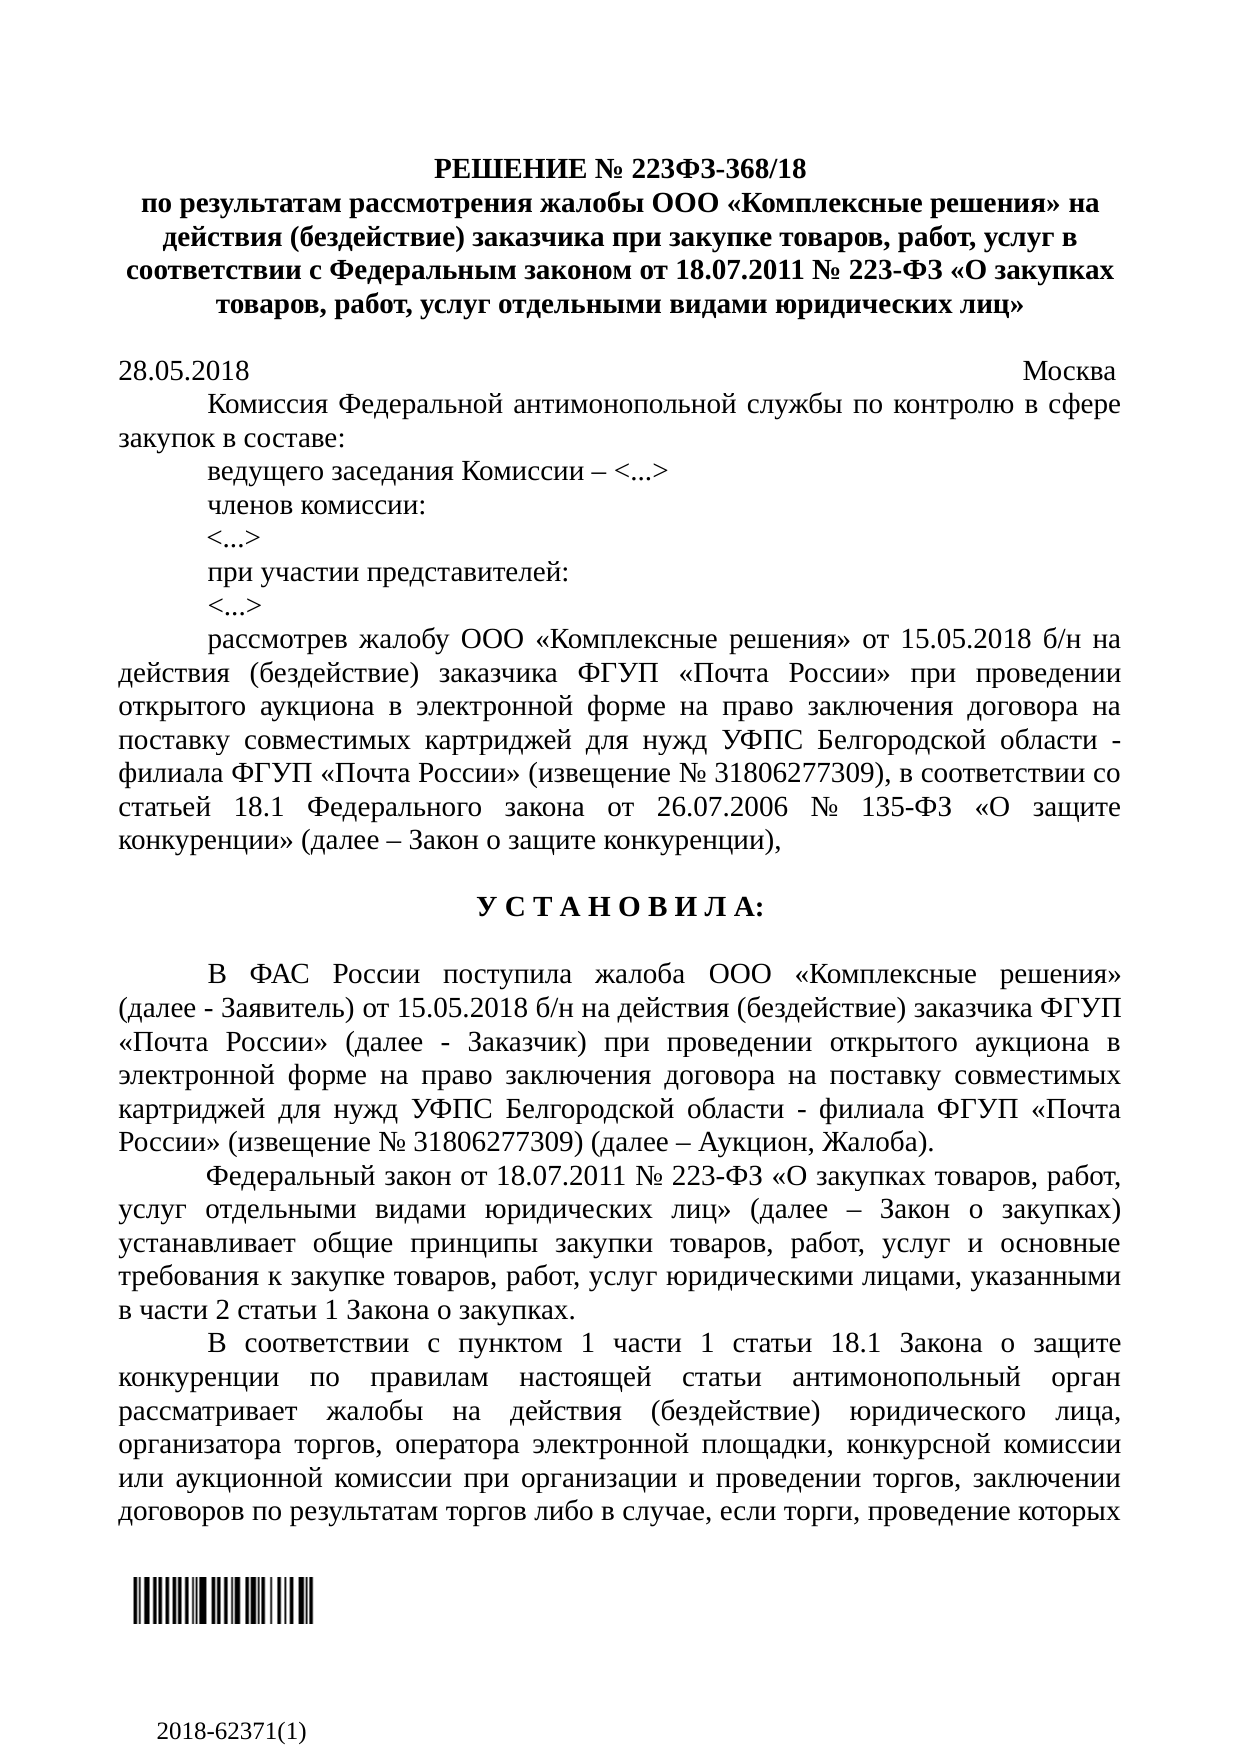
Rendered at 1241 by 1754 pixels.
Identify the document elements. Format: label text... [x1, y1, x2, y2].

text РЕШЕНИЕ № 223ФЗ-368/18 [118, 152, 1122, 185]
text В соответствии с пунктом 1 части 1 статьи 18.1 Закона о защите конкуренции по правилам настоящей статьи антимонопольный орган рассматривает жалобы на действия (бездействие) юридического лица, организатора торгов, оператора электронной площадки, конкурсной комиссии или аукционной комиссии при организации и проведении торгов, заключении договоров по результатам торгов либо в случае, если торги, проведение которых [118, 1326, 1122, 1527]
text рассмотрев жалобу ООО «Комплексные решения» от 15.05.2018 б/н на действия (бездействие) заказчика ФГУП «Почта России» при проведении открытого аукциона в электронной форме на право заключения договора на поставку совместимых картриджей для нужд УФПС Белгородской области - филиала ФГУП «Почта России» (извещение № 31806277309), в соответствии со статьей 18.1 Федерального закона от 26.07.2006 № 135-ФЗ «О защите конкуренции» (далее – Закон о защите конкуренции), [118, 621, 1122, 856]
text В ФАС России поступила жалоба ООО «Комплексные решения» (далее - Заявитель) от 15.05.2018 б/н на действия (бездействие) заказчика ФГУП «Почта России» (далее - Заказчик) при проведении открытого аукциона в электронной форме на право заключения договора на поставку совместимых картриджей для нужд УФПС Белгородской области - филиала ФГУП «Почта России» (извещение № 31806277309) (далее – Аукцион, Жалоба). [118, 957, 1122, 1158]
text 28.05.2018 Москва [118, 353, 1122, 386]
text У С Т А Н О В И Л А: [118, 889, 1122, 923]
text по результатам рассмотрения жалобы ООО «Комплексные решения» на действия (бездействие) заказчика при закупке товаров, работ, услуг в соответствии с Федеральным законом от 18.07.2011 № 223-ФЗ «О закупках товаров, работ, услуг отдельными видами юридических лиц» [118, 185, 1122, 319]
picture [118, 1577, 331, 1624]
text ведущего заседания Комиссии – <...> [118, 453, 1122, 487]
text членов комиссии: [118, 487, 1122, 521]
text <...> [118, 521, 1122, 554]
text <...> [118, 588, 1122, 621]
text Комиссия Федеральной антимонопольной службы по контролю в сфере закупок в составе: [118, 386, 1122, 453]
text при участии представителей: [118, 554, 1122, 588]
text Федеральный закон от 18.07.2011 № 223-ФЗ «О закупках товаров, работ, услуг отдельными видами юридических лиц» (далее – Закон о закупках) устанавливает общие принципы закупки товаров, работ, услуг и основные требования к закупке товаров, работ, услуг юридическими лицами, указанными в части 2 статьи 1 Закона о закупках. [118, 1158, 1122, 1326]
